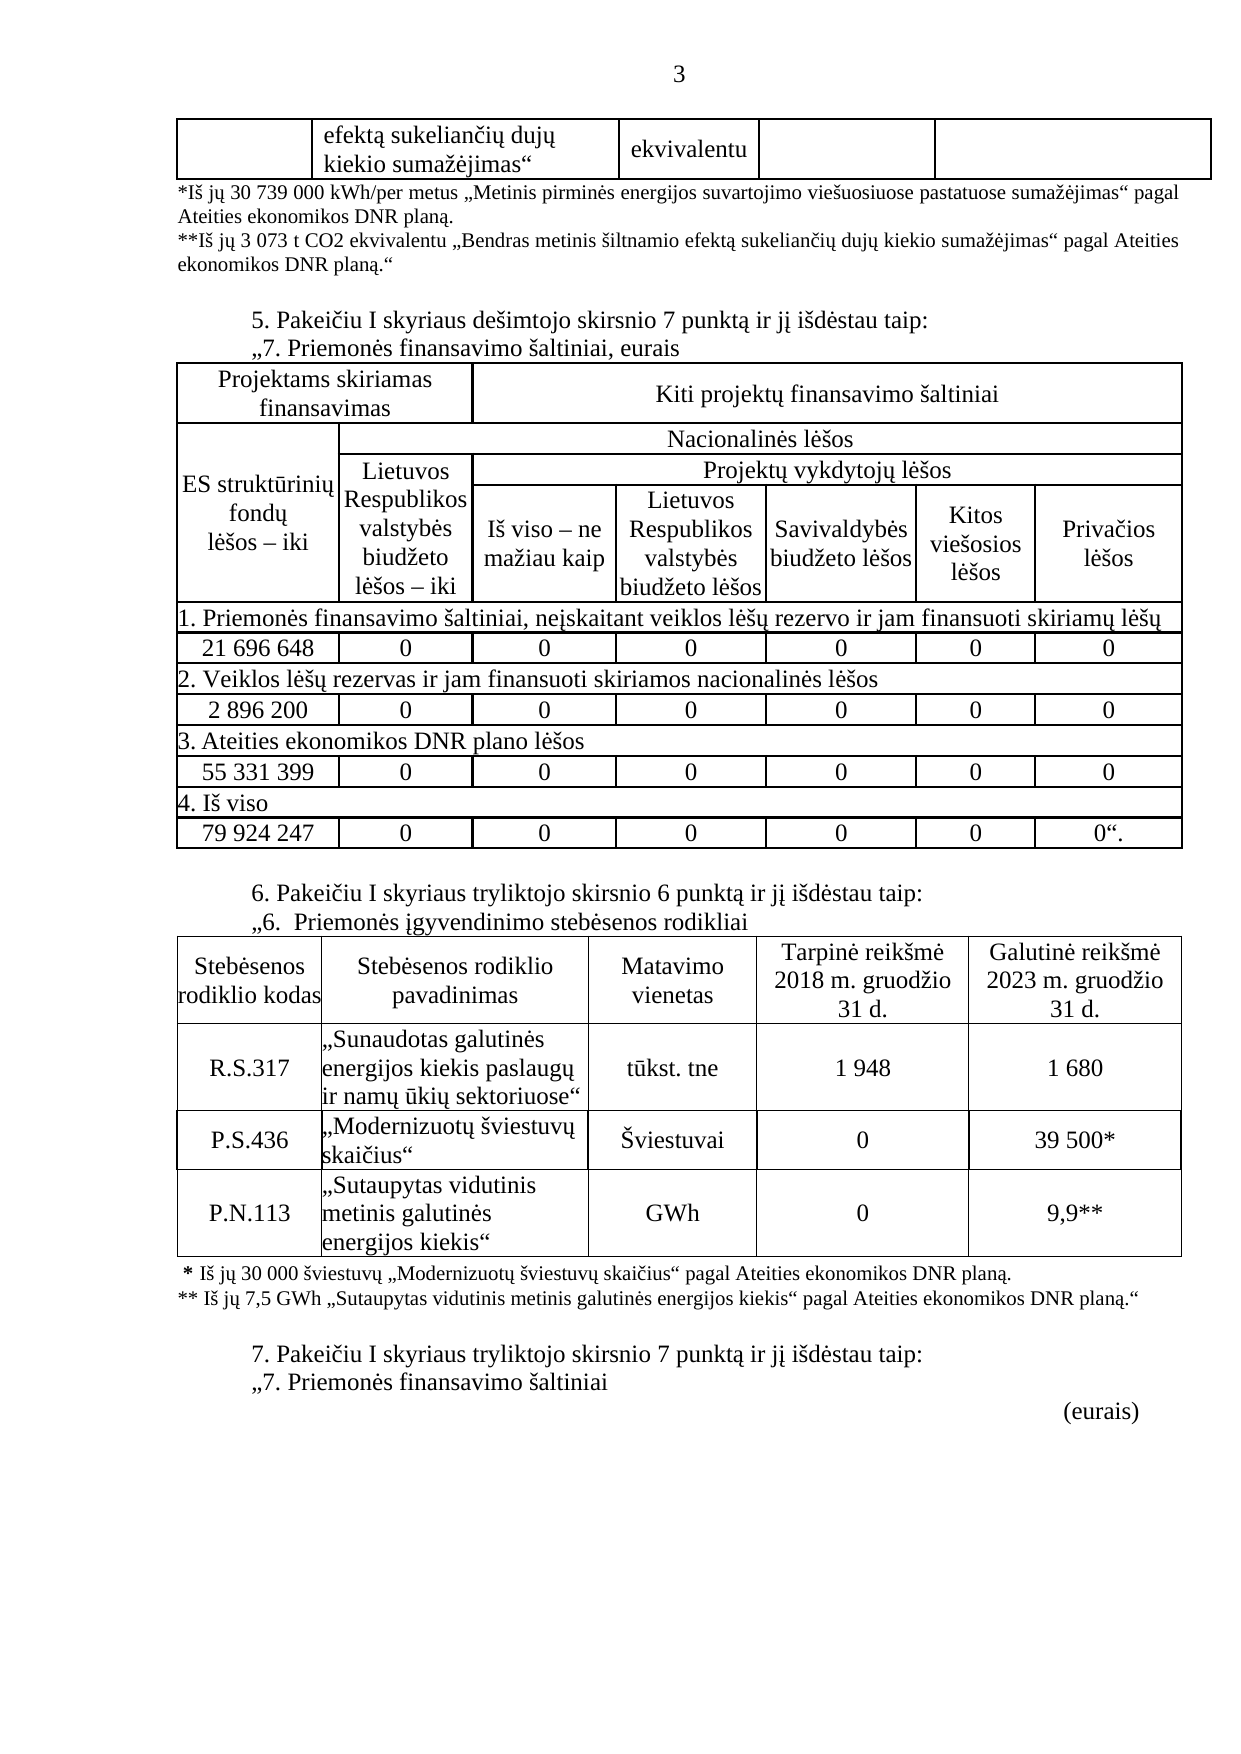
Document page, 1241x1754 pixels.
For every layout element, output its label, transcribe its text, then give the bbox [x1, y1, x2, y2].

table_cell 9,9** [969, 1170, 1181, 1256]
table_cell 4. Iš viso [178, 788, 1181, 816]
table_cell 0 [340, 634, 471, 662]
table_cell 0 [340, 695, 471, 724]
table_cell 0 [340, 757, 471, 786]
table_cell Iš viso – ne mažiau kaip [474, 486, 615, 601]
table_cell „Sutaupytas vidutinis metinis galutinės energijos kiekis“ [322, 1170, 588, 1256]
text * Iš jų 30 000 šviestuvų „Modernizuotų šviestuvų skaičius“ pagal Ateities ekonomikos DNR planą. [177, 1257, 1181, 1286]
table_cell 0 [617, 819, 765, 847]
table_cell 0 [474, 634, 615, 662]
table_header Projektams skiriamas finansavimas [178, 364, 471, 422]
text „7. Priemonės finansavimo šaltiniai, eurais [236, 333, 1152, 362]
table_cell Lietuvos Respublikos valstybės biudžeto lėšos – iki [340, 455, 471, 601]
text „6. Priemonės įgyvendinimo stebėsenos rodikliai [177, 907, 1181, 936]
table_cell 0 [767, 695, 915, 724]
table_cell Lietuvos Respublikos valstybės biudžeto lėšos [617, 486, 765, 601]
table_cell 39 500* [970, 1111, 1180, 1169]
table_cell 0“. [1036, 819, 1181, 847]
table_cell 1 948 [757, 1024, 968, 1110]
text **Iš jų 3 073 t CO2 ekvivalentu „Bendras metinis šiltnamio efektą sukeliančių dujų kiekio sumažėjimas“ pagal Ateities ekonomikos DNR planą.“ [177, 228, 1181, 276]
table_cell 0 [617, 695, 765, 724]
table_cell „Sunaudotas galutinės energijos kiekis paslaugų ir namų ūkių sektoriuose“ [322, 1024, 588, 1110]
table_cell Kitos viešosios lėšos [917, 486, 1034, 601]
table_cell 0 [617, 634, 765, 662]
table_header Tarpinė reikšmė 2018 m. gruodžio 31 d. [757, 937, 968, 1023]
table_header Stebėsenos rodiklio pavadinimas [322, 937, 588, 1023]
table_cell Savivaldybės biudžeto lėšos [767, 486, 915, 601]
table_cell [760, 120, 934, 178]
table_cell 0 [767, 819, 915, 847]
table_cell 0 [917, 634, 1034, 662]
table_cell 55 331 399 [178, 757, 338, 786]
text „7. Priemonės finansavimo šaltiniai [192, 1367, 904, 1396]
table_header Matavimo vienetas [589, 937, 756, 1023]
table_cell 2. Veiklos lėšų rezervas ir jam finansuoti skiriamos nacionalinės lėšos [178, 664, 1181, 693]
table_cell GWh [589, 1170, 756, 1256]
table_cell 2 896 200 [178, 695, 338, 724]
table_cell 79 924 247 [178, 819, 338, 847]
table_cell Šviestuvai [589, 1111, 756, 1169]
table_cell 0 [474, 757, 615, 786]
table_cell [178, 120, 311, 178]
text ** Iš jų 7,5 GWh „Sutaupytas vidutinis metinis galutinės energijos kiekis“ pagal Ateities ekonomikos DNR planą.“ [177, 1286, 1181, 1310]
table_cell 0 [917, 695, 1034, 724]
text 6. Pakeičiu I skyriaus tryliktojo skirsnio 6 punktą ir jį išdėstau taip: [177, 878, 1181, 907]
table_cell 0 [617, 757, 765, 786]
table_cell 21 696 648 [178, 634, 338, 662]
table_cell Privačios lėšos [1036, 486, 1181, 601]
table_cell „Modernizuotų šviestuvų skaičius“ [323, 1111, 587, 1169]
table_cell 0 [757, 1170, 968, 1256]
table_cell Nacionalinės lėšos [340, 424, 1181, 453]
table_cell 0 [474, 819, 615, 847]
table_cell P.N.113 [178, 1170, 321, 1256]
table_cell ES struktūrinių fondų lėšos – iki [178, 424, 338, 601]
table_cell 0 [917, 757, 1034, 786]
table_cell 0 [1036, 634, 1181, 662]
table_cell 3. Ateities ekonomikos DNR plano lėšos [178, 726, 1181, 755]
table_cell ekvivalentu [620, 120, 758, 178]
text (eurais) [177, 1396, 1192, 1425]
table_cell 0 [767, 757, 915, 786]
table_cell 0 [340, 819, 471, 847]
table_header Galutinė reikšmė 2023 m. gruodžio 31 d. [969, 937, 1181, 1023]
table_cell 0 [1036, 695, 1181, 724]
text 7. Pakeičiu I skyriaus tryliktojo skirsnio 7 punktą ir jį išdėstau taip: [177, 1339, 1181, 1367]
table_cell 0 [1036, 757, 1181, 786]
table_cell Projektų vykdytojų lėšos [474, 455, 1181, 483]
text *Iš jų 30 739 000 kWh/per metus „Metinis pirminės energijos suvartojimo viešuosiuose pastatuose sumažėjimas“ pagal Ateities ekonomikos DNR planą. [177, 180, 1181, 228]
table_cell 1. Priemonės finansavimo šaltiniai, neįskaitant veiklos lėšų rezervo ir jam finansuoti skiriamų lėšų [178, 603, 1181, 631]
table_cell R.S.317 [178, 1024, 321, 1110]
table_cell 0 [767, 634, 915, 662]
table_header Kiti projektų finansavimo šaltiniai [474, 364, 1181, 422]
text 5. Pakeičiu I skyriaus dešimtojo skirsnio 7 punktą ir jį išdėstau taip: [177, 305, 1181, 333]
table_cell 0 [474, 695, 615, 724]
table_cell 0 [758, 1111, 968, 1169]
table_cell 1 680 [969, 1024, 1181, 1110]
table_cell P.S.436 [178, 1111, 321, 1169]
table_cell [936, 120, 1210, 178]
table_cell tūkst. tne [589, 1024, 756, 1110]
table_cell efektą sukeliančių dujų kiekio sumažėjimas“ [313, 120, 618, 178]
table_cell 0 [917, 819, 1034, 847]
table_header Stebėsenos rodiklio kodas [178, 937, 321, 1023]
